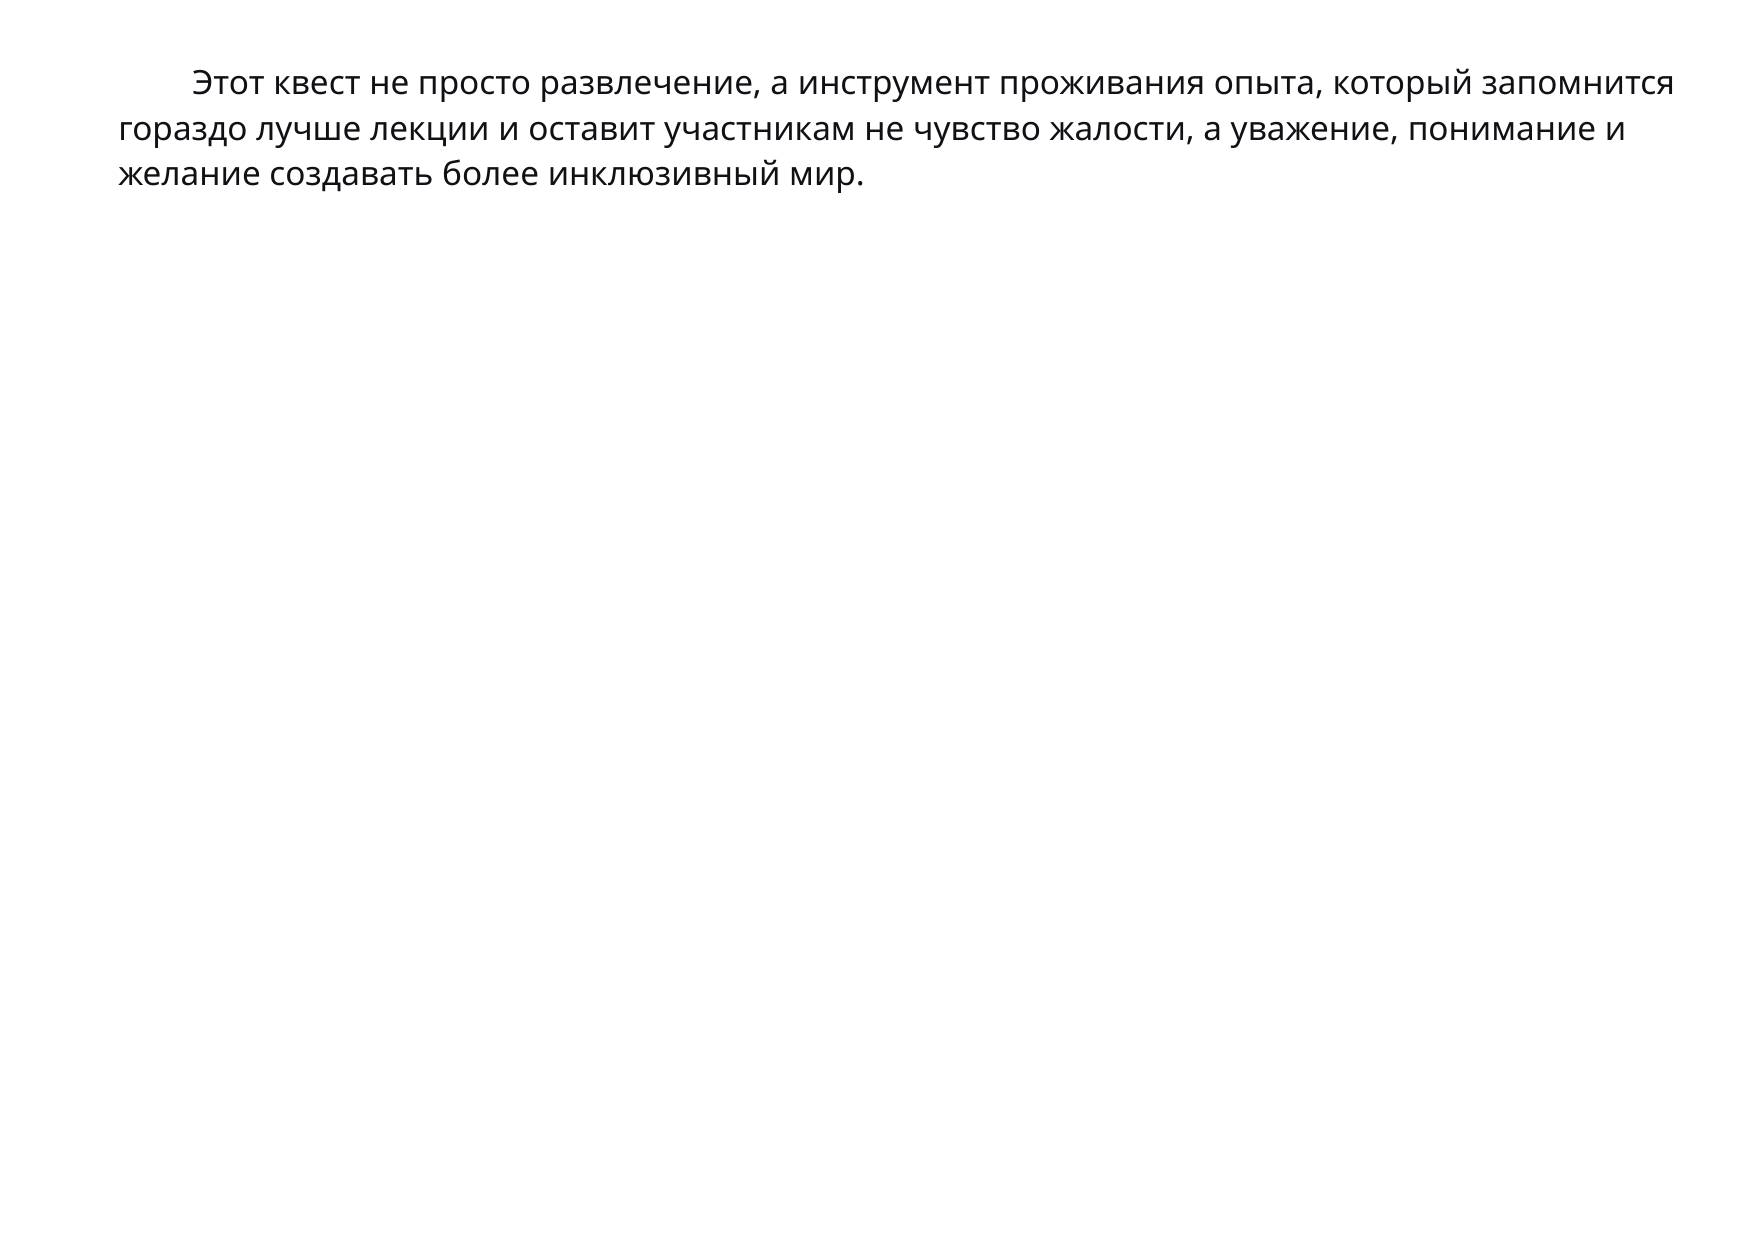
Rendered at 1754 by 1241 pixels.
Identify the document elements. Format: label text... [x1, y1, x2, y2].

text Этот квест не просто развлечение, а инструмент проживания опыта, который запомнится гораздо лучше лекции и оставит участникам не чувство жалости, а уважение, понимание и желание создавать более инклюзивный мир. [118, 59, 1695, 195]
